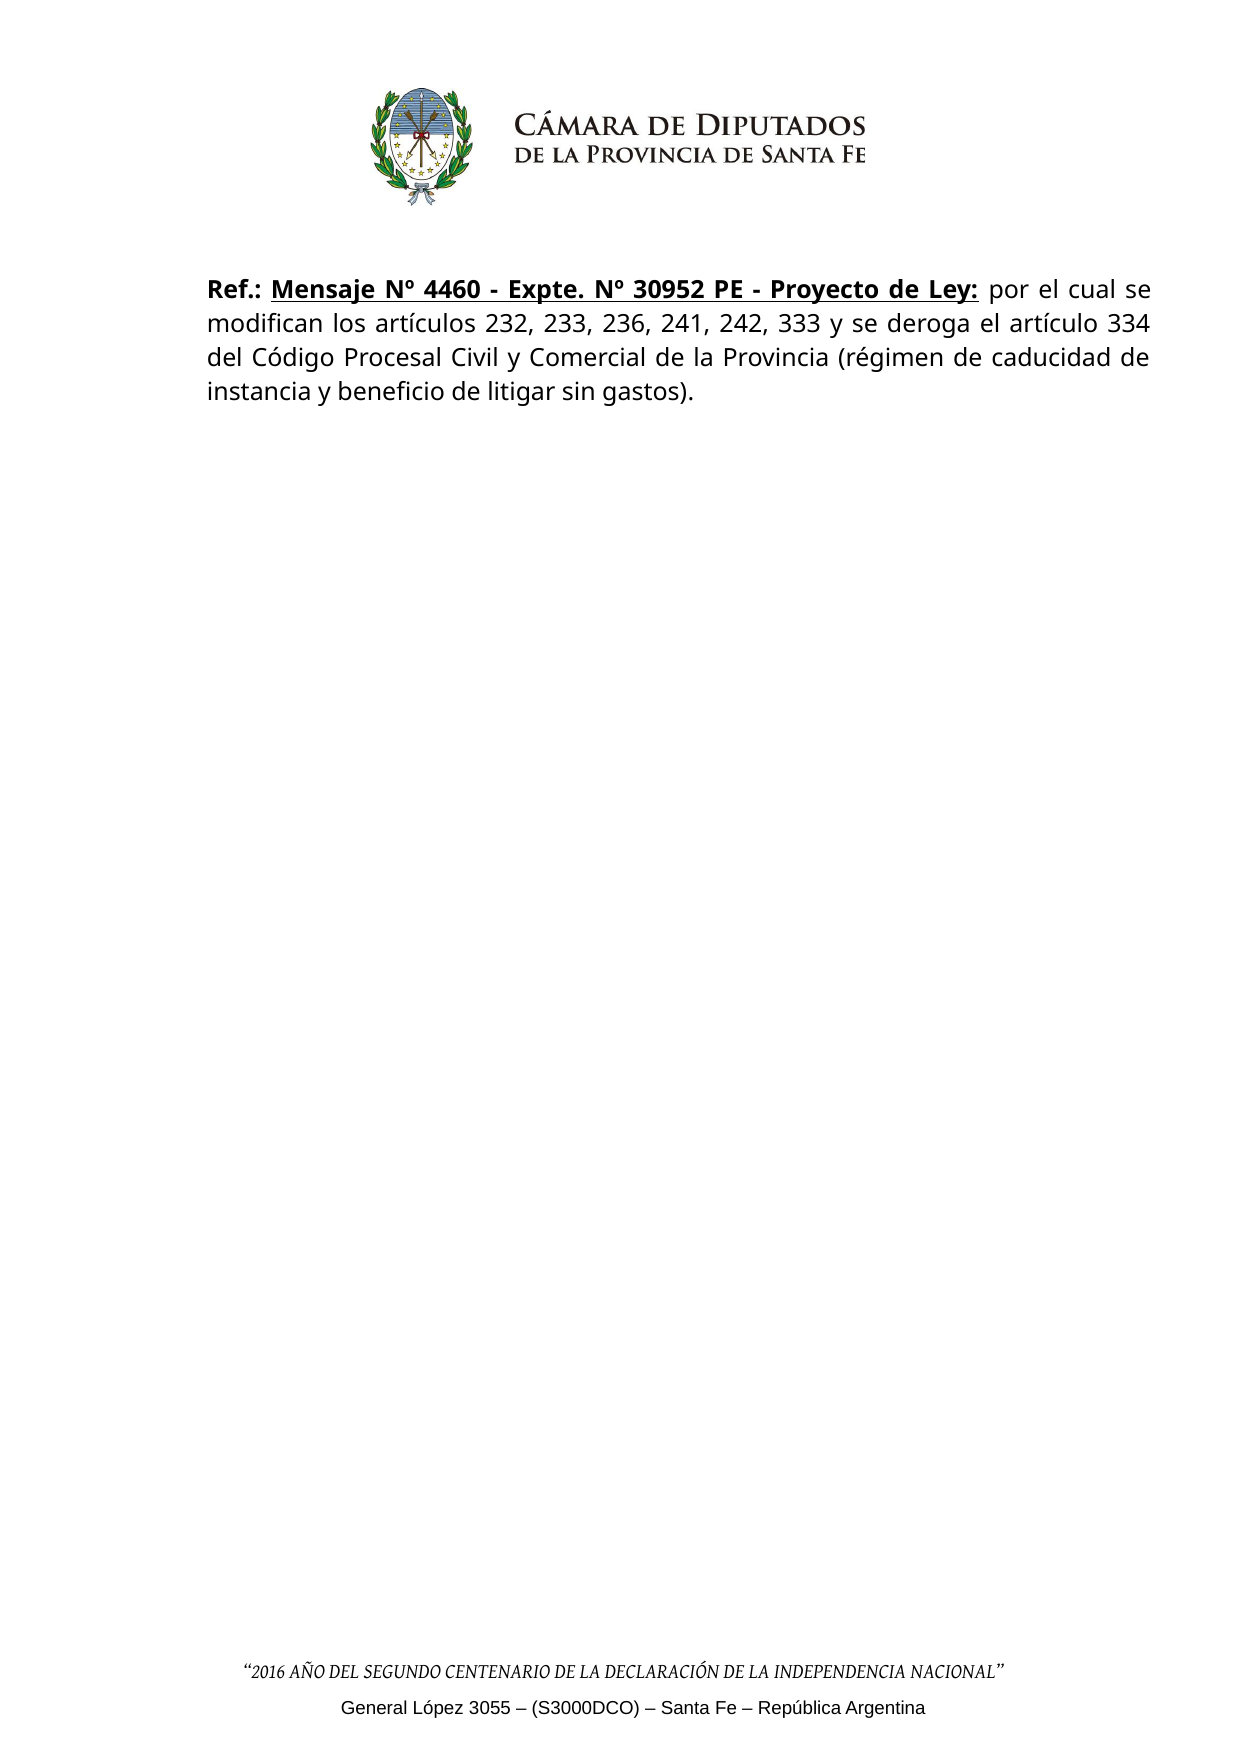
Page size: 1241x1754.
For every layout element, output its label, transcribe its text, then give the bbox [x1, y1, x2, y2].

picture [370, 88, 866, 210]
text Ref.: Mensaje Nº 4460 - Expte. Nº 30952 PE - Proyecto de Ley: por el cual se modifican los artículos 232, 233, 236, 241, 242, 333 y se deroga el artículo 334 del Código Procesal Civil y Comercial de la Provincia (régimen de caducidad de instancia y beneficio de litigar sin gastos). [207, 272, 1152, 408]
